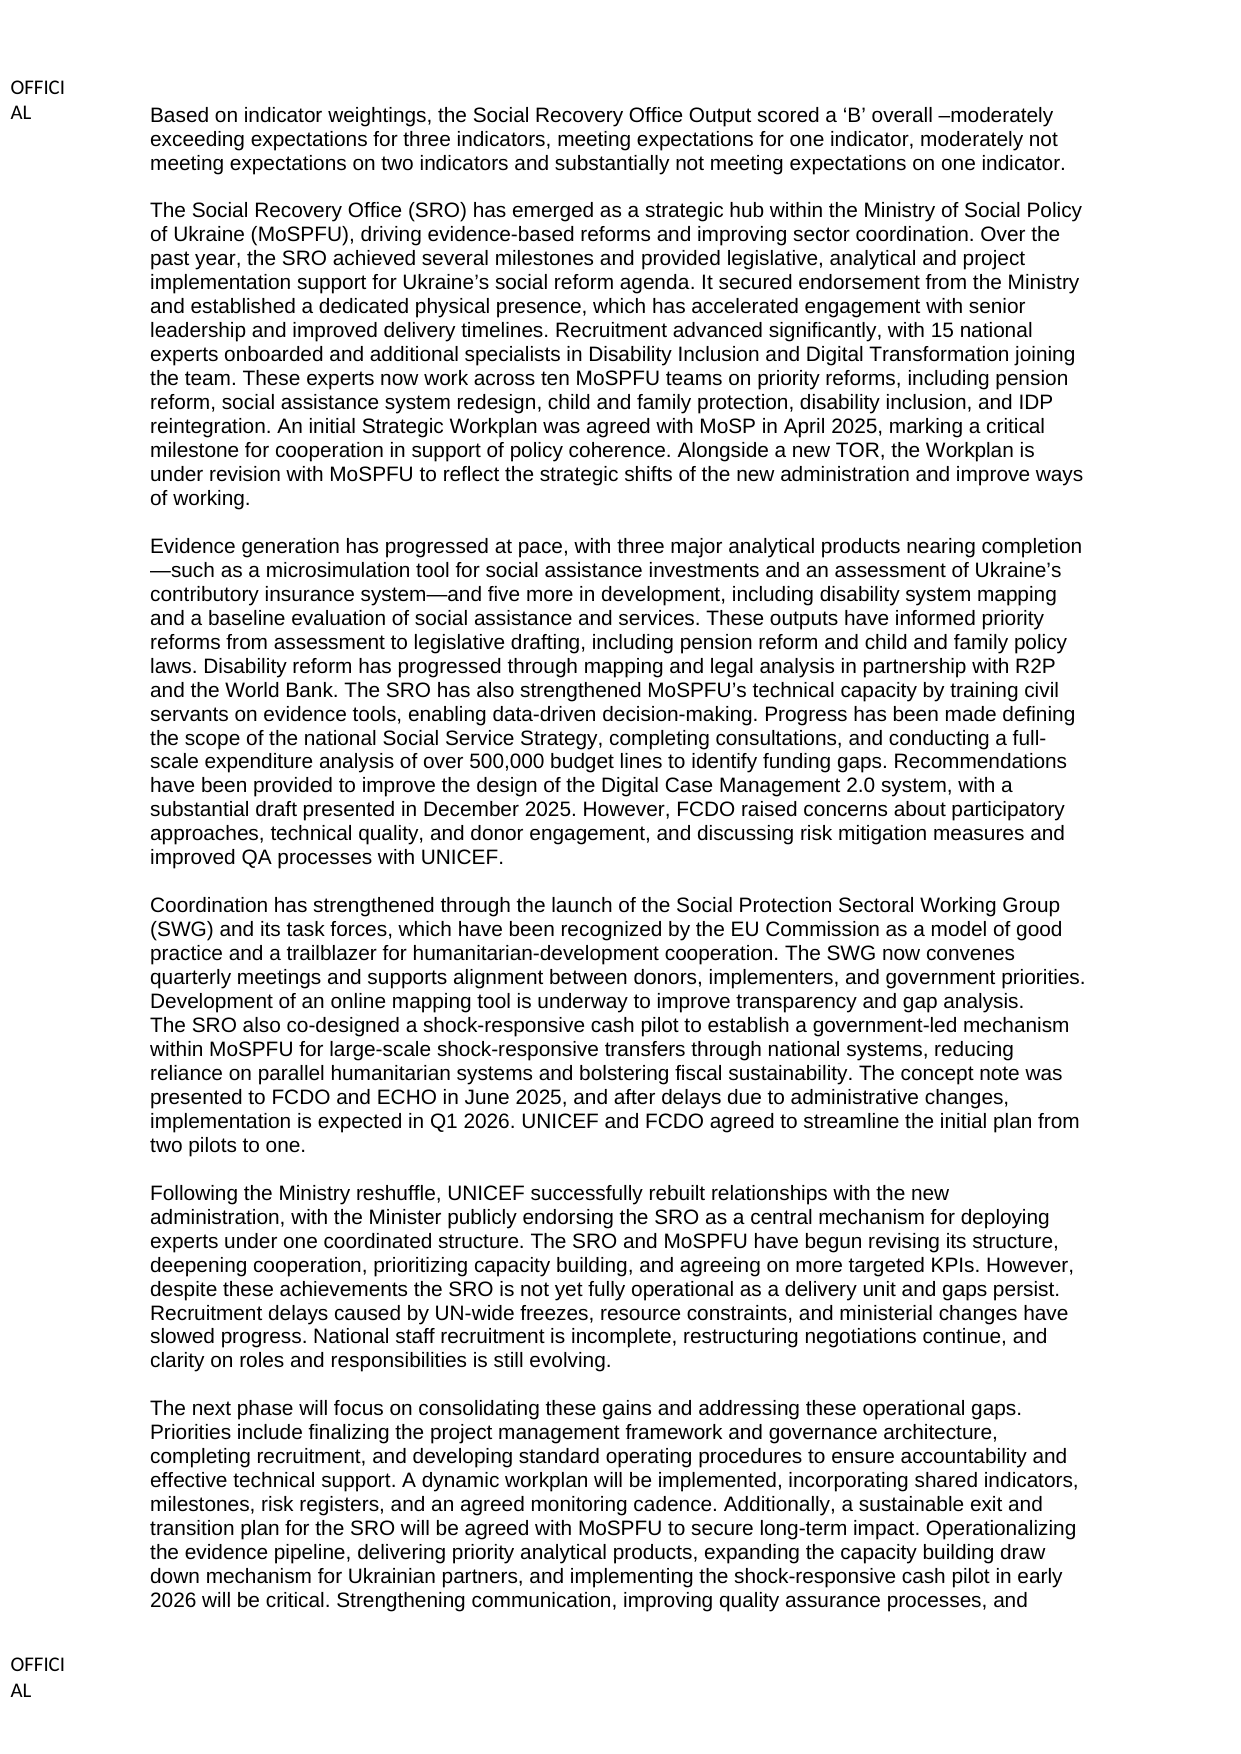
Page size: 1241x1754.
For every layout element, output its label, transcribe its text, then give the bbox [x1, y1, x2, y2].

text Based on indicator weightings, the Social Recovery Office Output scored a ‘B’ overall –moderately exceeding expectations for three indicators, meeting expectations for one indicator, moderately not meeting expectations on two indicators and substantially not meeting expectations on one indicator. [150, 102, 1090, 174]
text Evidence generation has progressed at pace, with three major analytical products nearing completion—such as a microsimulation tool for social assistance investments and an assessment of Ukraine’s contributory insurance system—and five more in development, including disability system mapping and a baseline evaluation of social assistance and services. These outputs have informed priority reforms from assessment to legislative drafting, including pension reform and child and family policy laws. Disability reform has progressed through mapping and legal analysis in partnership with R2P and the World Bank. The SRO has also strengthened MoSPFU’s technical capacity by training civil servants on evidence tools, enabling data-driven decision-making. Progress has been made defining the scope of the national Social Service Strategy, completing consultations, and conducting a full-scale expenditure analysis of over 500,000 budget lines to identify funding gaps. Recommendations have been provided to improve the design of the Digital Case Management 2.0 system, with a substantial draft presented in December 2025. However, FCDO raised concerns about participatory approaches, technical quality, and donor engagement, and discussing risk mitigation measures and improved QA processes with UNICEF. [150, 534, 1090, 869]
text The Social Recovery Office (SRO) has emerged as a strategic hub within the Ministry of Social Policy of Ukraine (MoSPFU), driving evidence-based reforms and improving sector coordination. Over the past year, the SRO achieved several milestones and provided legislative, analytical and project implementation support for Ukraine’s social reform agenda. It secured endorsement from the Ministry and established a dedicated physical presence, which has accelerated engagement with senior leadership and improved delivery timelines. Recruitment advanced significantly, with 15 national experts onboarded and additional specialists in Disability Inclusion and Digital Transformation joining the team. These experts now work across ten MoSPFU teams on priority reforms, including pension reform, social assistance system redesign, child and family protection, disability inclusion, and IDP reintegration. An initial Strategic Workplan was agreed with MoSP in April 2025, marking a critical milestone for cooperation in support of policy coherence. Alongside a new TOR, the Workplan is under revision with MoSPFU to reflect the strategic shifts of the new administration and improve ways of working. [150, 198, 1090, 510]
text The SRO also co-designed a shock-responsive cash pilot to establish a government-led mechanism within MoSPFU for large-scale shock-responsive transfers through national systems, reducing reliance on parallel humanitarian systems and bolstering fiscal sustainability. The concept note was presented to FCDO and ECHO in June 2025, and after delays due to administrative changes, implementation is expected in Q1 2026. UNICEF and FCDO agreed to streamline the initial plan from two pilots to one. [150, 1013, 1090, 1157]
text Coordination has strengthened through the launch of the Social Protection Sectoral Working Group (SWG) and its task forces, which have been recognized by the EU Commission as a model of good practice and a trailblazer for humanitarian-development cooperation. The SWG now convenes quarterly meetings and supports alignment between donors, implementers, and government priorities. Development of an online mapping tool is underway to improve transparency and gap analysis. [150, 893, 1090, 1013]
text The next phase will focus on consolidating these gains and addressing these operational gaps. Priorities include finalizing the project management framework and governance architecture, completing recruitment, and developing standard operating procedures to ensure accountability and effective technical support. A dynamic workplan will be implemented, incorporating shared indicators, milestones, risk registers, and an agreed monitoring cadence. Additionally, a sustainable exit and transition plan for the SRO will be agreed with MoSPFU to secure long-term impact. Operationalizing the evidence pipeline, delivering priority analytical products, expanding the capacity building draw down mechanism for Ukrainian partners, and implementing the shock-responsive cash pilot in early 2026 will be critical. Strengthening communication, improving quality assurance processes, and [150, 1396, 1090, 1612]
text Following the Ministry reshuffle, UNICEF successfully rebuilt relationships with the new administration, with the Minister publicly endorsing the SRO as a central mechanism for deploying experts under one coordinated structure. The SRO and MoSPFU have begun revising its structure, deepening cooperation, prioritizing capacity building, and agreeing on more targeted KPIs. However, despite these achievements the SRO is not yet fully operational as a delivery unit and gaps persist. Recruitment delays caused by UN-wide freezes, resource constraints, and ministerial changes have slowed progress. National staff recruitment is incomplete, restructuring negotiations continue, and clarity on roles and responsibilities is still evolving. [150, 1181, 1090, 1372]
